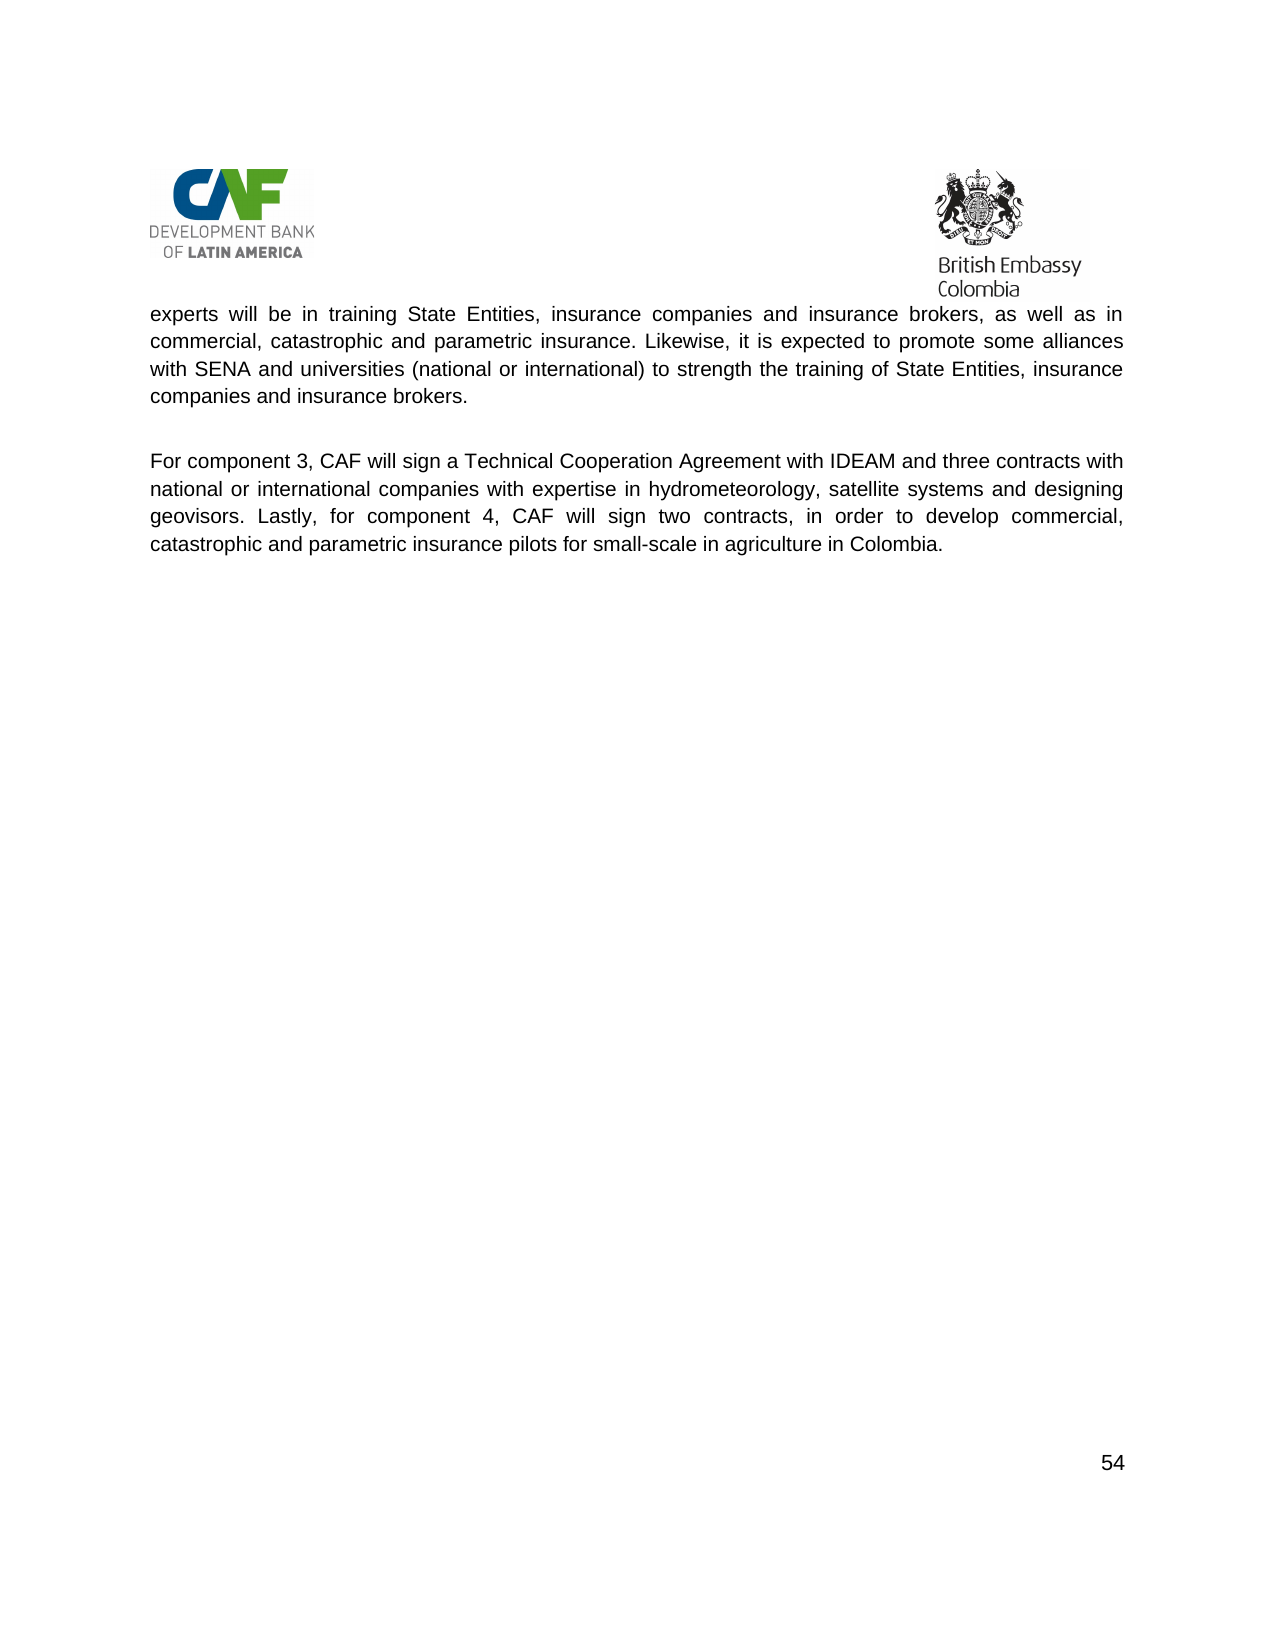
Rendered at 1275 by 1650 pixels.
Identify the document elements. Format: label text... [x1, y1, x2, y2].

text experts will be in training State Entities, insurance companies and insurance brokers, as well as in commercial, catastrophic and parametric insurance. Likewise, it is expected to promote some alliances with SENA and universities (national or international) to strength the training of State Entities, insurance companies and insurance brokers. [150, 302, 1125, 408]
text For component 3, CAF will sign a Technical Cooperation Agreement with IDEAM and three contracts with national or international companies with expertise in hydrometeorology, satellite systems and designing geovisors. Lastly, for component 4, CAF will sign two contracts, in order to develop commercial, catastrophic and parametric insurance pilots for small-scale in agriculture in Colombia. [150, 449, 1125, 556]
